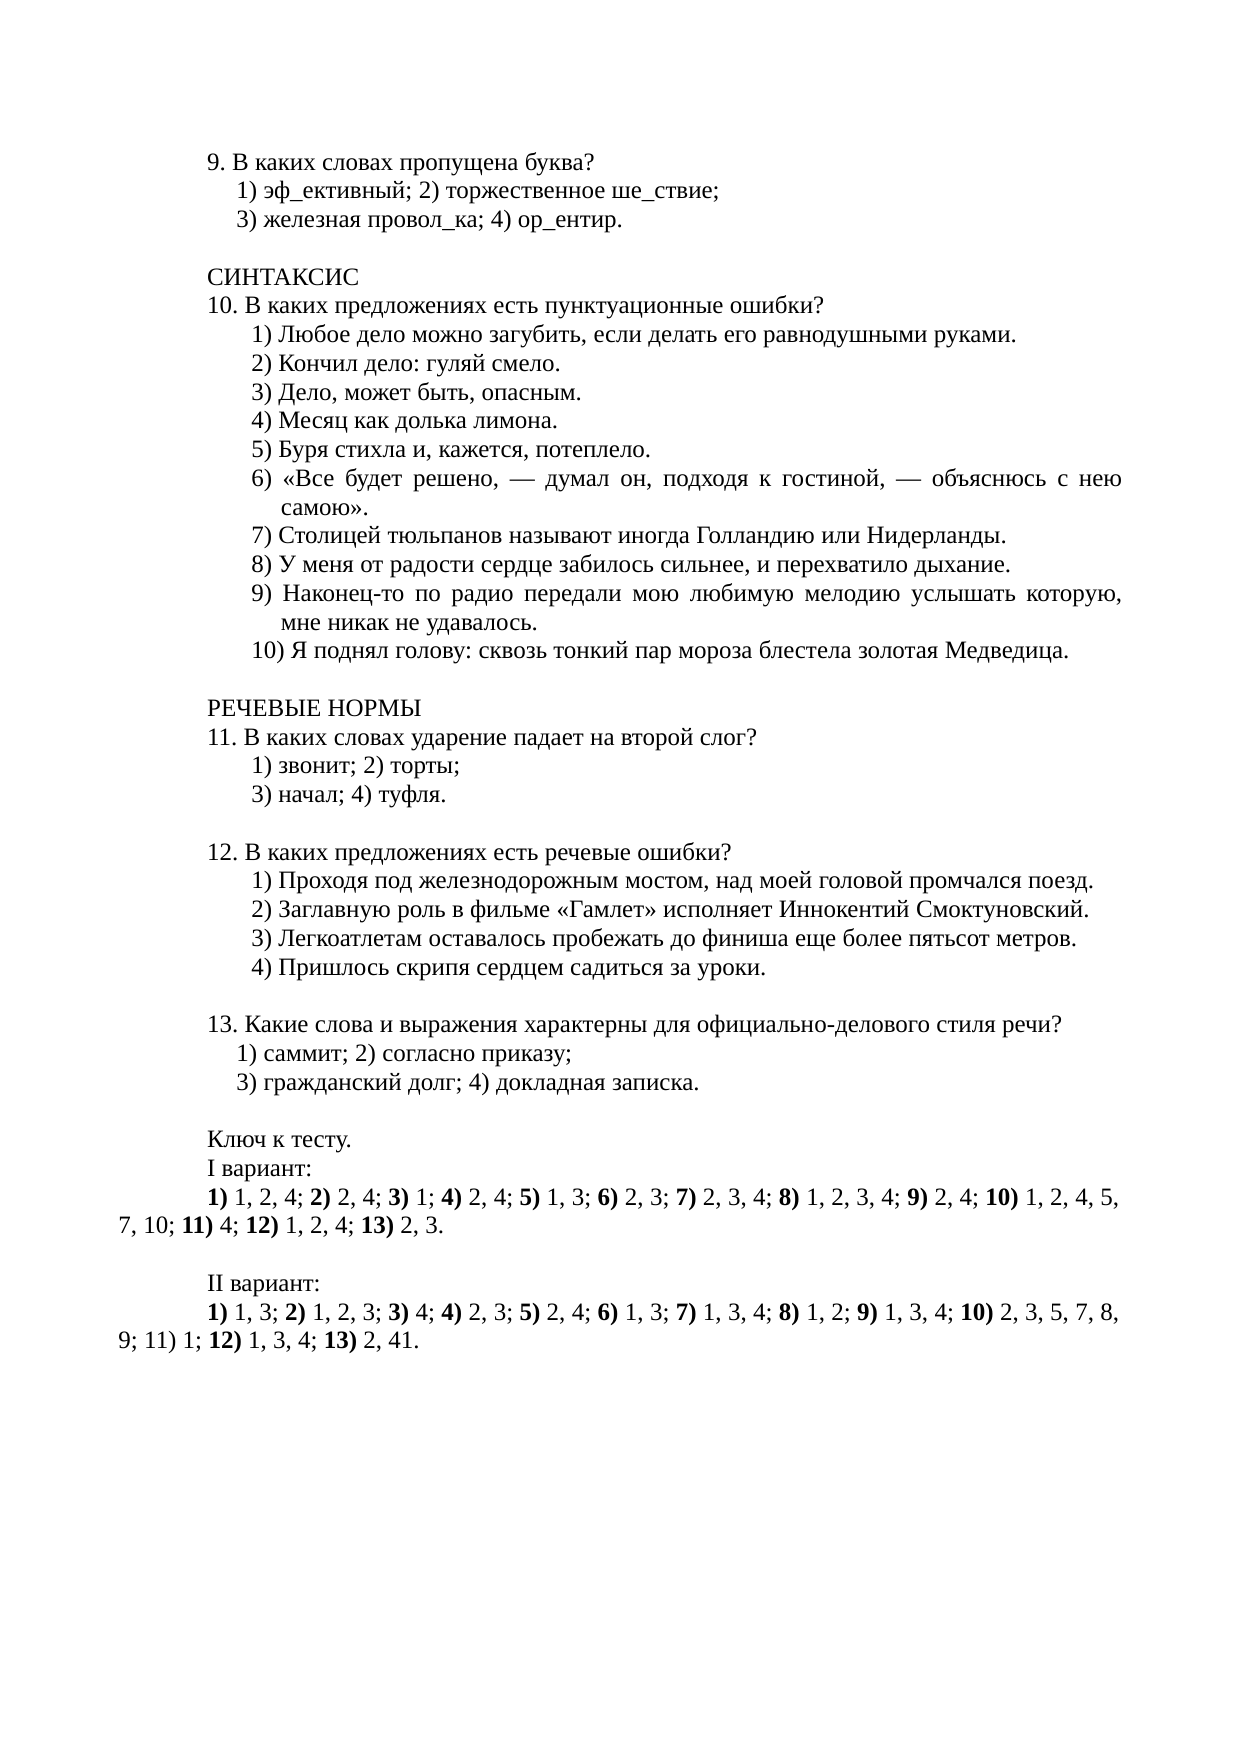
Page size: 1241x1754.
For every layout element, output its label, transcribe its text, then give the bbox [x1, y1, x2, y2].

text II вариант: [118, 1268, 1122, 1297]
text 4) Пришлось скрипя сердцем садиться за уроки. [118, 952, 1122, 981]
text 6) «Все будет решено, — думал он, подходя к гостиной, — объяснюсь с нею самою». [251, 463, 1122, 521]
text 1) Проходя под железнодорожным мостом, над моей головой промчался поезд. [118, 866, 1122, 894]
text 3) начал; 4) туфля. [118, 779, 1122, 808]
text 1) саммит; 2) согласно приказу; [118, 1038, 1122, 1067]
text 2) Заглавную роль в фильме «Гамлет» исполняет Иннокентий Смоктуновский. [118, 894, 1122, 923]
text 7) Столицей тюльпанов называют иногда Голландию или Нидерланды. [251, 521, 1122, 549]
text 3) железная провол_ка; 4) ор_ентир. [118, 204, 1122, 233]
text 1) звонит; 2) торты; [118, 751, 1122, 779]
text 9. В каких словах пропущена буква? [118, 147, 1122, 176]
text 8) У меня от радости сердце забилось сильнее, и перехватило дыхание. [251, 549, 1122, 578]
text 2) Кончил дело: гуляй смело. [251, 348, 1122, 377]
text 10) Я поднял голову: сквозь тонкий пар мороза блестела золотая Медведица. [251, 636, 1122, 664]
text 1) эф_ективный; 2) торжественное ше_ствие; [118, 176, 1122, 204]
text 9) Наконец-то по радио передали мою любимую мелодию услышать которую, мне никак не удавалось. [251, 578, 1122, 636]
text 3) гражданский долг; 4) докладная записка. [118, 1067, 1122, 1096]
text 1) 1, 3; 2) 1, 2, 3; 3) 4; 4) 2, 3; 5) 2, 4; 6) 1, 3; 7) 1, 3, 4; 8) 1, 2; 9) 1, 3, 4; 10) 2, 3, 5, 7, 8, 9; 11) 1; 12) 1, 3, 4; 13) 2, 41. [118, 1297, 1122, 1354]
text 3) Легкоатлетам оставалось пробежать до финиша еще более пятьсот метров. [118, 923, 1122, 952]
text I вариант: [118, 1153, 1122, 1182]
text 5) Буря стихла и, кажется, потеплело. [251, 434, 1122, 463]
text 13. Какие слова и выражения характерны для официально-делового стиля речи? [118, 1009, 1122, 1038]
text 3) Дело, может быть, опасным. [251, 377, 1122, 406]
text 10. В каких предложениях есть пунктуационные ошибки? [118, 291, 1122, 319]
text РЕЧЕВЫЕ НОРМЫ [118, 693, 1122, 722]
text 4) Месяц как долька лимона. [251, 406, 1122, 434]
text Ключ к тесту. [118, 1124, 1122, 1153]
text 11. В каких словах ударение падает на второй слог? [118, 722, 1122, 751]
text СИНТАКСИС [118, 262, 1122, 291]
text 1) Любое дело можно загубить, если делать его равнодушными руками. [251, 319, 1122, 348]
text 12. В каких предложениях есть речевые ошибки? [118, 837, 1122, 866]
text 1) 1, 2, 4; 2) 2, 4; 3) 1; 4) 2, 4; 5) 1, 3; 6) 2, 3; 7) 2, 3, 4; 8) 1, 2, 3, 4; 9) 2, 4; 10) 1, 2, 4, 5, 7, 10; 11) 4; 12) 1, 2, 4; 13) 2, 3. [118, 1182, 1122, 1239]
